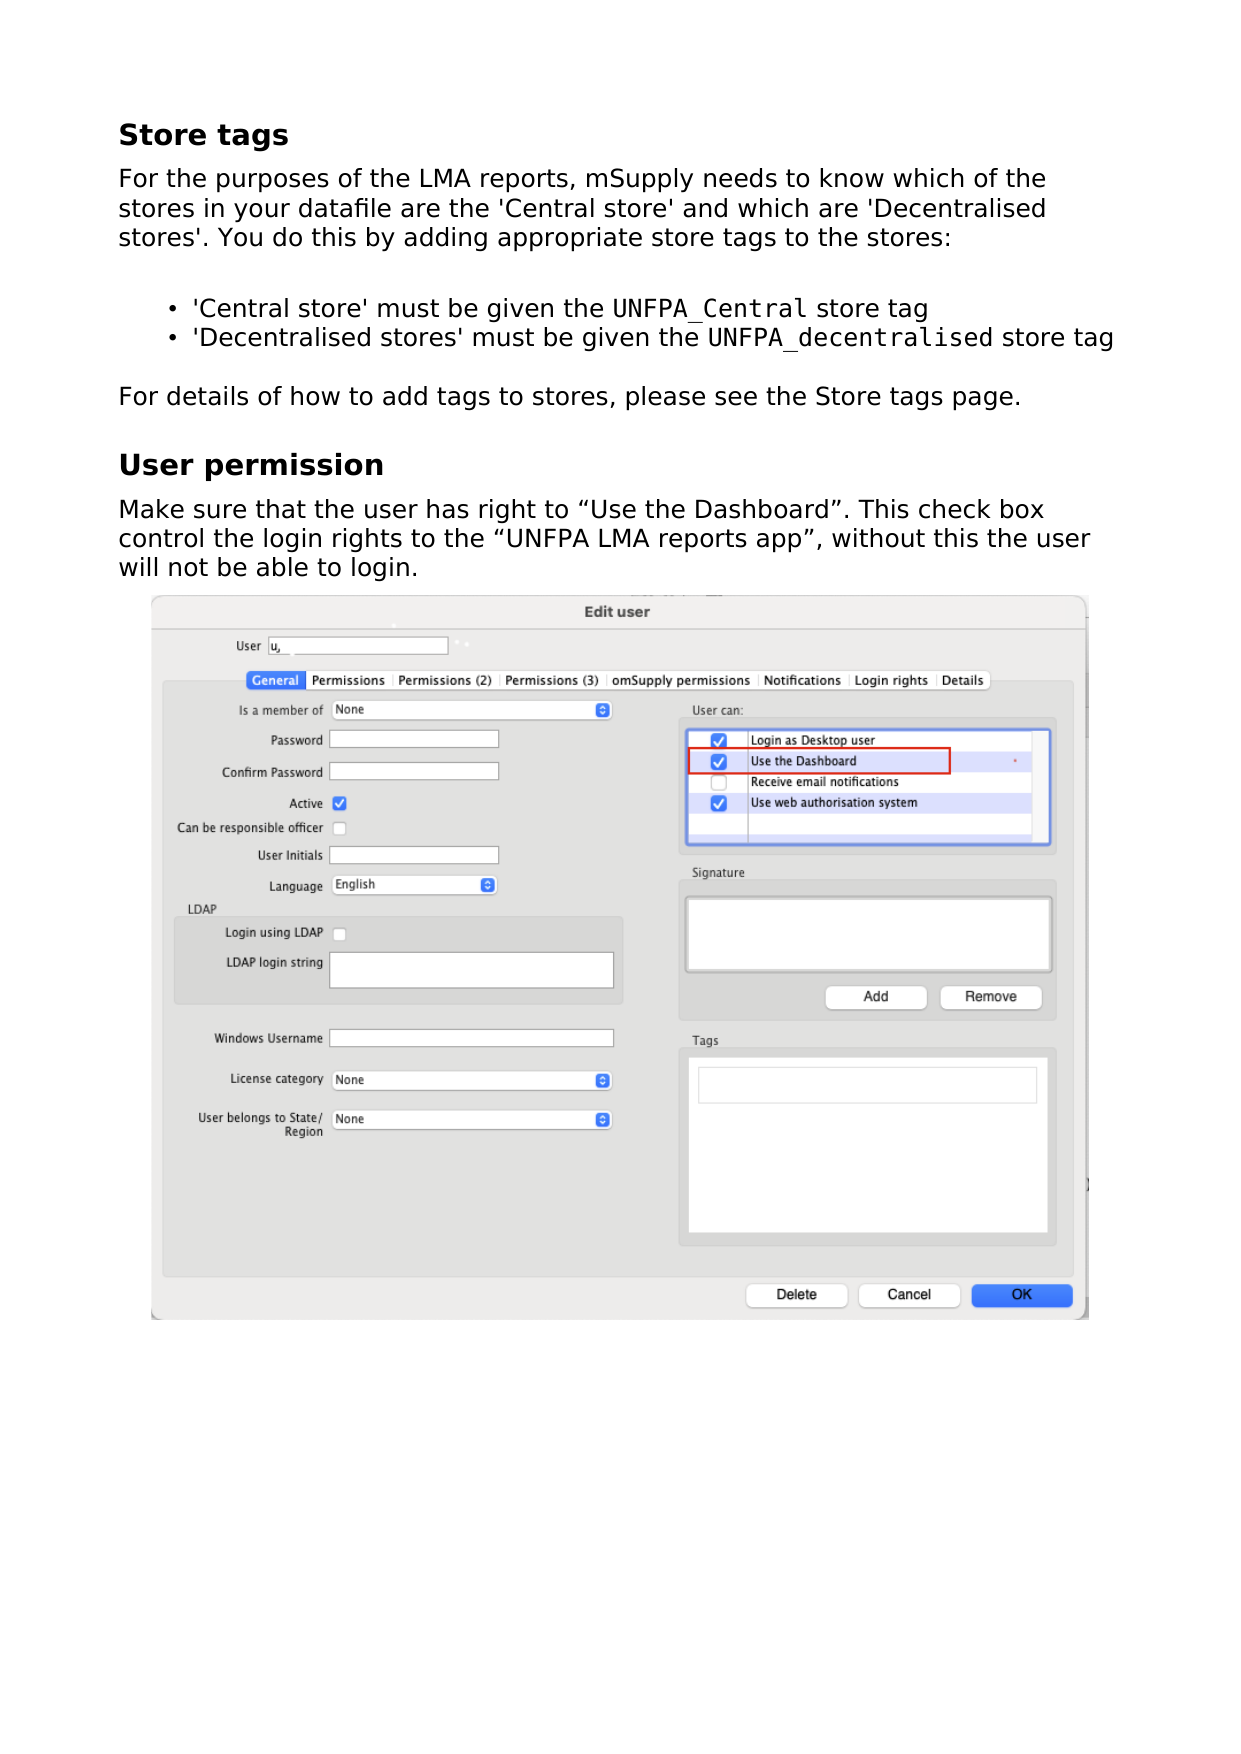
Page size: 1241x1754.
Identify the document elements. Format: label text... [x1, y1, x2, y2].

list 'Central store' must be given the UNFPA_Central store tag [177, 294, 1122, 323]
text For the purposes of the LMA reports, mSupply needs to know which of the stores in your datafile are the 'Central store' and which are 'Decentralised stores'. You do this by adding appropriate store tags to the stores: [118, 164, 1122, 252]
list 'Decentralised stores' must be given the UNFPA_decentralised store tag [177, 323, 1122, 352]
subtitle User permission [118, 448, 1122, 482]
picture [151, 595, 1089, 1320]
text For details of how to add tags to stores, please see the Store tags page. [118, 382, 1122, 411]
text Make sure that the user has right to “Use the Dashboard”. This check box control the login rights to the “UNFPA LMA reports app”, without this the user will not be able to login. [118, 495, 1122, 582]
subtitle Store tags [118, 118, 1122, 152]
